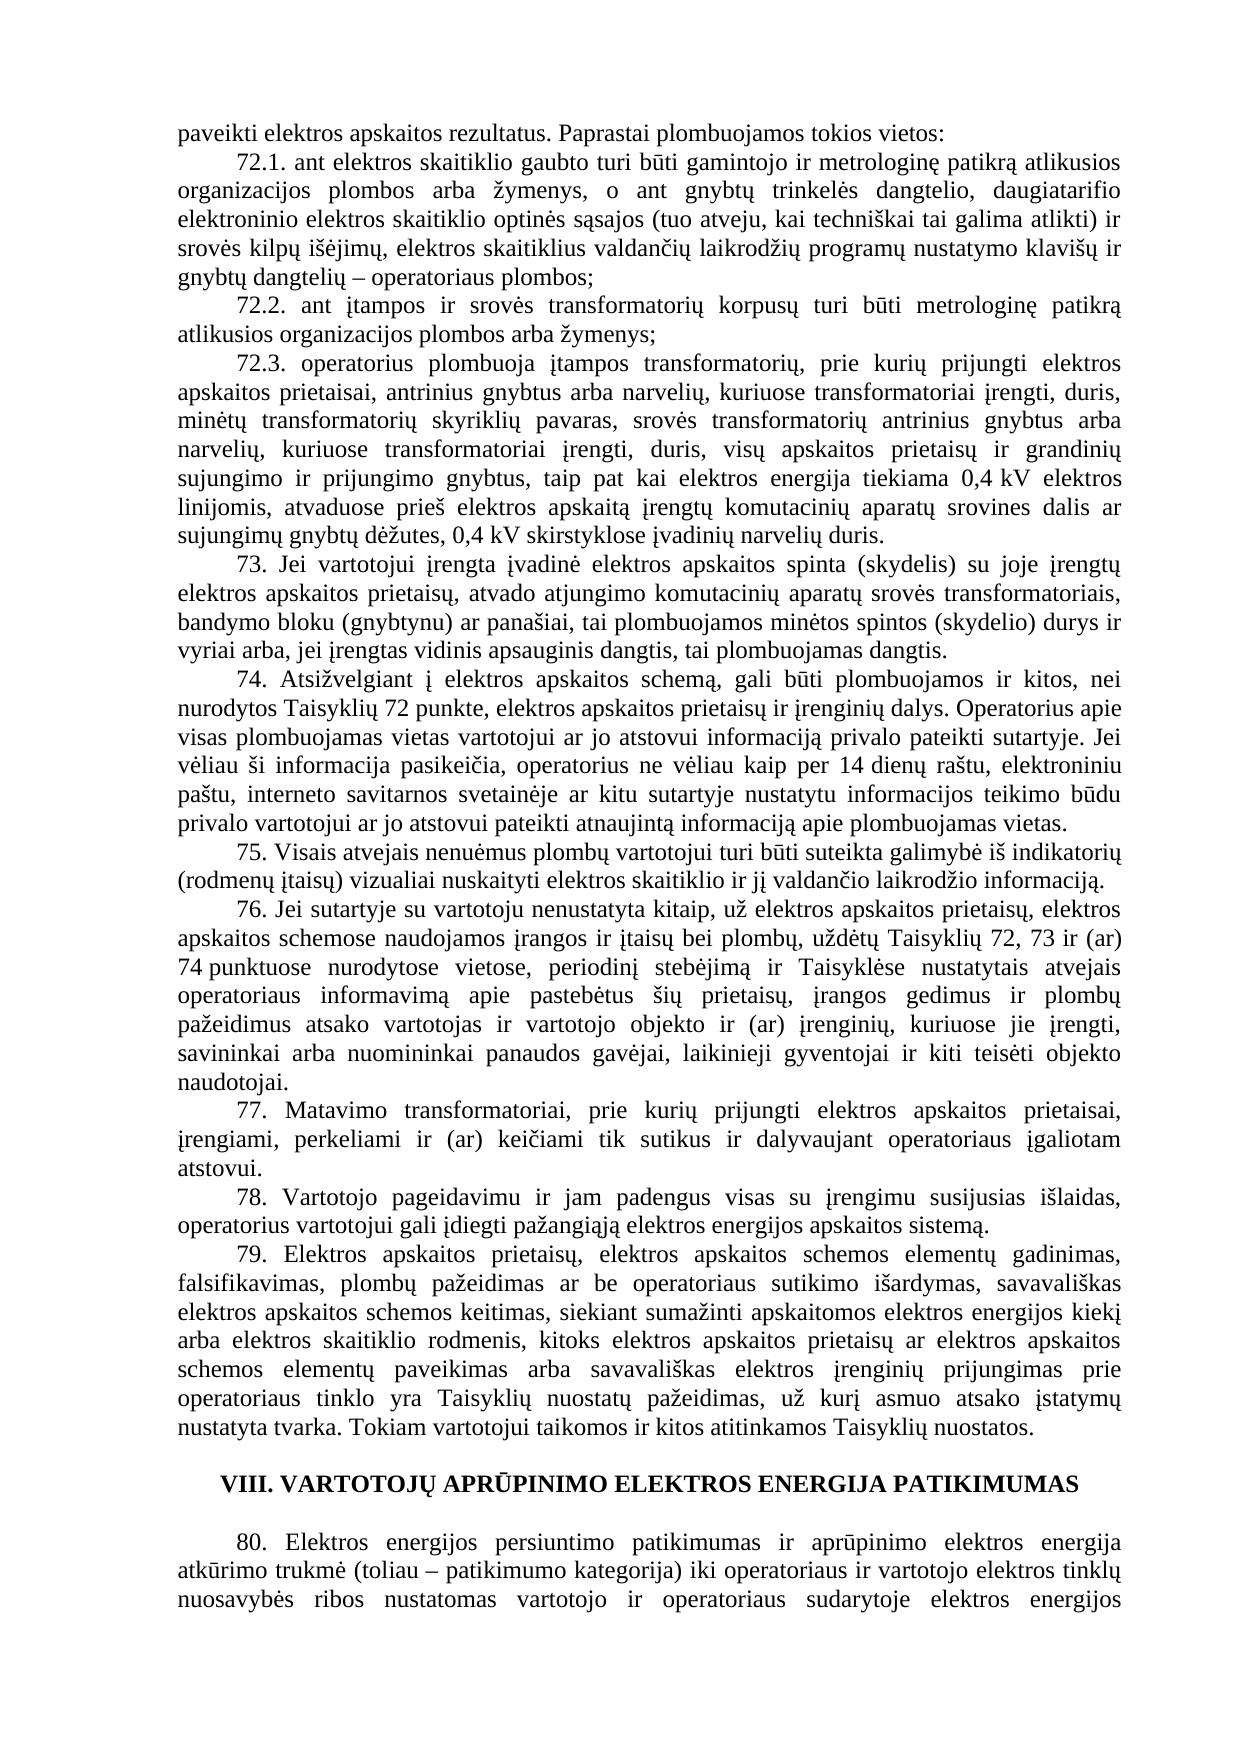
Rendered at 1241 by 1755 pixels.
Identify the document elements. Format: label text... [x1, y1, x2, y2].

text 72.3. operatorius plombuoja įtampos transformatorių, prie kurių prijungti elektros apskaitos prietaisai, antrinius gnybtus arba narvelių, kuriuose transformatoriai įrengti, duris, minėtų transformatorių skyriklių pavaras, srovės transformatorių antrinius gnybtus arba narvelių, kuriuose transformatoriai įrengti, duris, visų apskaitos prietaisų ir grandinių sujungimo ir prijungimo gnybtus, taip pat kai elektros energija tiekiama 0,4 kV elektros linijomis, atvaduose prieš elektros apskaitą įrengtų komutacinių aparatų srovines dalis ar sujungimų gnybtų dėžutes, 0,4 kV skirstyklose įvadinių narvelių duris. [177, 348, 1122, 549]
text 72.1. ant elektros skaitiklio gaubto turi būti gamintojo ir metrologinę patikrą atlikusios organizacijos plombos arba žymenys, o ant gnybtų trinkelės dangtelio, daugiatarifio elektroninio elektros skaitiklio optinės sąsajos (tuo atveju, kai techniškai tai galima atlikti) ir srovės kilpų išėjimų, elektros skaitiklius valdančių laikrodžių programų nustatymo klavišų ir gnybtų dangtelių – operatoriaus plombos; [177, 147, 1122, 291]
text 73. Jei vartotojui įrengta įvadinė elektros apskaitos spinta (skydelis) su joje įrengtų elektros apskaitos prietaisų, atvado atjungimo komutacinių aparatų srovės transformatoriais, bandymo bloku (gnybtynu) ar panašiai, tai plombuojamos minėtos spintos (skydelio) durys ir vyriai arba, jei įrengtas vidinis apsauginis dangtis, tai plombuojamas dangtis. [177, 549, 1122, 664]
text 72.2. ant įtampos ir srovės transformatorių korpusų turi būti metrologinę patikrą atlikusios organizacijos plombos arba žymenys; [177, 291, 1122, 348]
text 75. Visais atvejais nenuėmus plombų vartotojui turi būti suteikta galimybė iš indikatorių (rodmenų įtaisų) vizualiai nuskaityti elektros skaitiklio ir jį valdančio laikrodžio informaciją. [177, 837, 1122, 894]
text VIII. VARTOTOJŲ APRŪPINIMO ELEKTROS ENERGIJA PATIKIMUMAS [177, 1469, 1122, 1498]
text 79. Elektros apskaitos prietaisų, elektros apskaitos schemos elementų gadinimas, falsifikavimas, plombų pažeidimas ar be operatoriaus sutikimo išardymas, savavališkas elektros apskaitos schemos keitimas, siekiant sumažinti apskaitomos elektros energijos kiekį arba elektros skaitiklio rodmenis, kitoks elektros apskaitos prietaisų ar elektros apskaitos schemos elementų paveikimas arba savavališkas elektros įrenginių prijungimas prie operatoriaus tinklo yra Taisyklių nuostatų pažeidimas, už kurį asmuo atsako įstatymų nustatyta tvarka. Tokiam vartotojui taikomos ir kitos atitinkamos Taisyklių nuostatos. [177, 1239, 1122, 1441]
text 77. Matavimo transformatoriai, prie kurių prijungti elektros apskaitos prietaisai, įrengiami, perkeliami ir (ar) keičiami tik sutikus ir dalyvaujant operatoriaus įgaliotam atstovui. [177, 1096, 1122, 1182]
text 74. Atsižvelgiant į elektros apskaitos schemą, gali būti plombuojamos ir kitos, nei nurodytos Taisyklių 72 punkte, elektros apskaitos prietaisų ir įrenginių dalys. Operatorius apie visas plombuojamas vietas vartotojui ar jo atstovui informaciją privalo pateikti sutartyje. Jei vėliau ši informacija pasikeičia, operatorius ne vėliau kaip per 14 dienų raštu, elektroniniu paštu, interneto savitarnos svetainėje ar kitu sutartyje nustatytu informacijos teikimo būdu privalo vartotojui ar jo atstovui pateikti atnaujintą informaciją apie plombuojamas vietas. [177, 664, 1122, 837]
text 76. Jei sutartyje su vartotoju nenustatyta kitaip, už elektros apskaitos prietaisų, elektros apskaitos schemose naudojamos įrangos ir įtaisų bei plombų, uždėtų Taisyklių 72, 73 ir (ar) 74 punktuose nurodytose vietose, periodinį stebėjimą ir Taisyklėse nustatytais atvejais operatoriaus informavimą apie pastebėtus šių prietaisų, įrangos gedimus ir plombų pažeidimus atsako vartotojas ir vartotojo objekto ir (ar) įrenginių, kuriuose jie įrengti, savininkai arba nuomininkai panaudos gavėjai, laikinieji gyventojai ir kiti teisėti objekto naudotojai. [177, 894, 1122, 1096]
text 78. Vartotojo pageidavimu ir jam padengus visas su įrengimu susijusias išlaidas, operatorius vartotojui gali įdiegti pažangiąją elektros energijos apskaitos sistemą. [177, 1182, 1122, 1239]
text paveikti elektros apskaitos rezultatus. Paprastai plombuojamos tokios vietos: [177, 118, 1122, 147]
text 80. Elektros energijos persiuntimo patikimumas ir aprūpinimo elektros energija atkūrimo trukmė (toliau – patikimumo kategorija) iki operatoriaus ir vartotojo elektros tinklų nuosavybės ribos nustatomas vartotojo ir operatoriaus sudarytoje elektros energijos [177, 1527, 1122, 1613]
